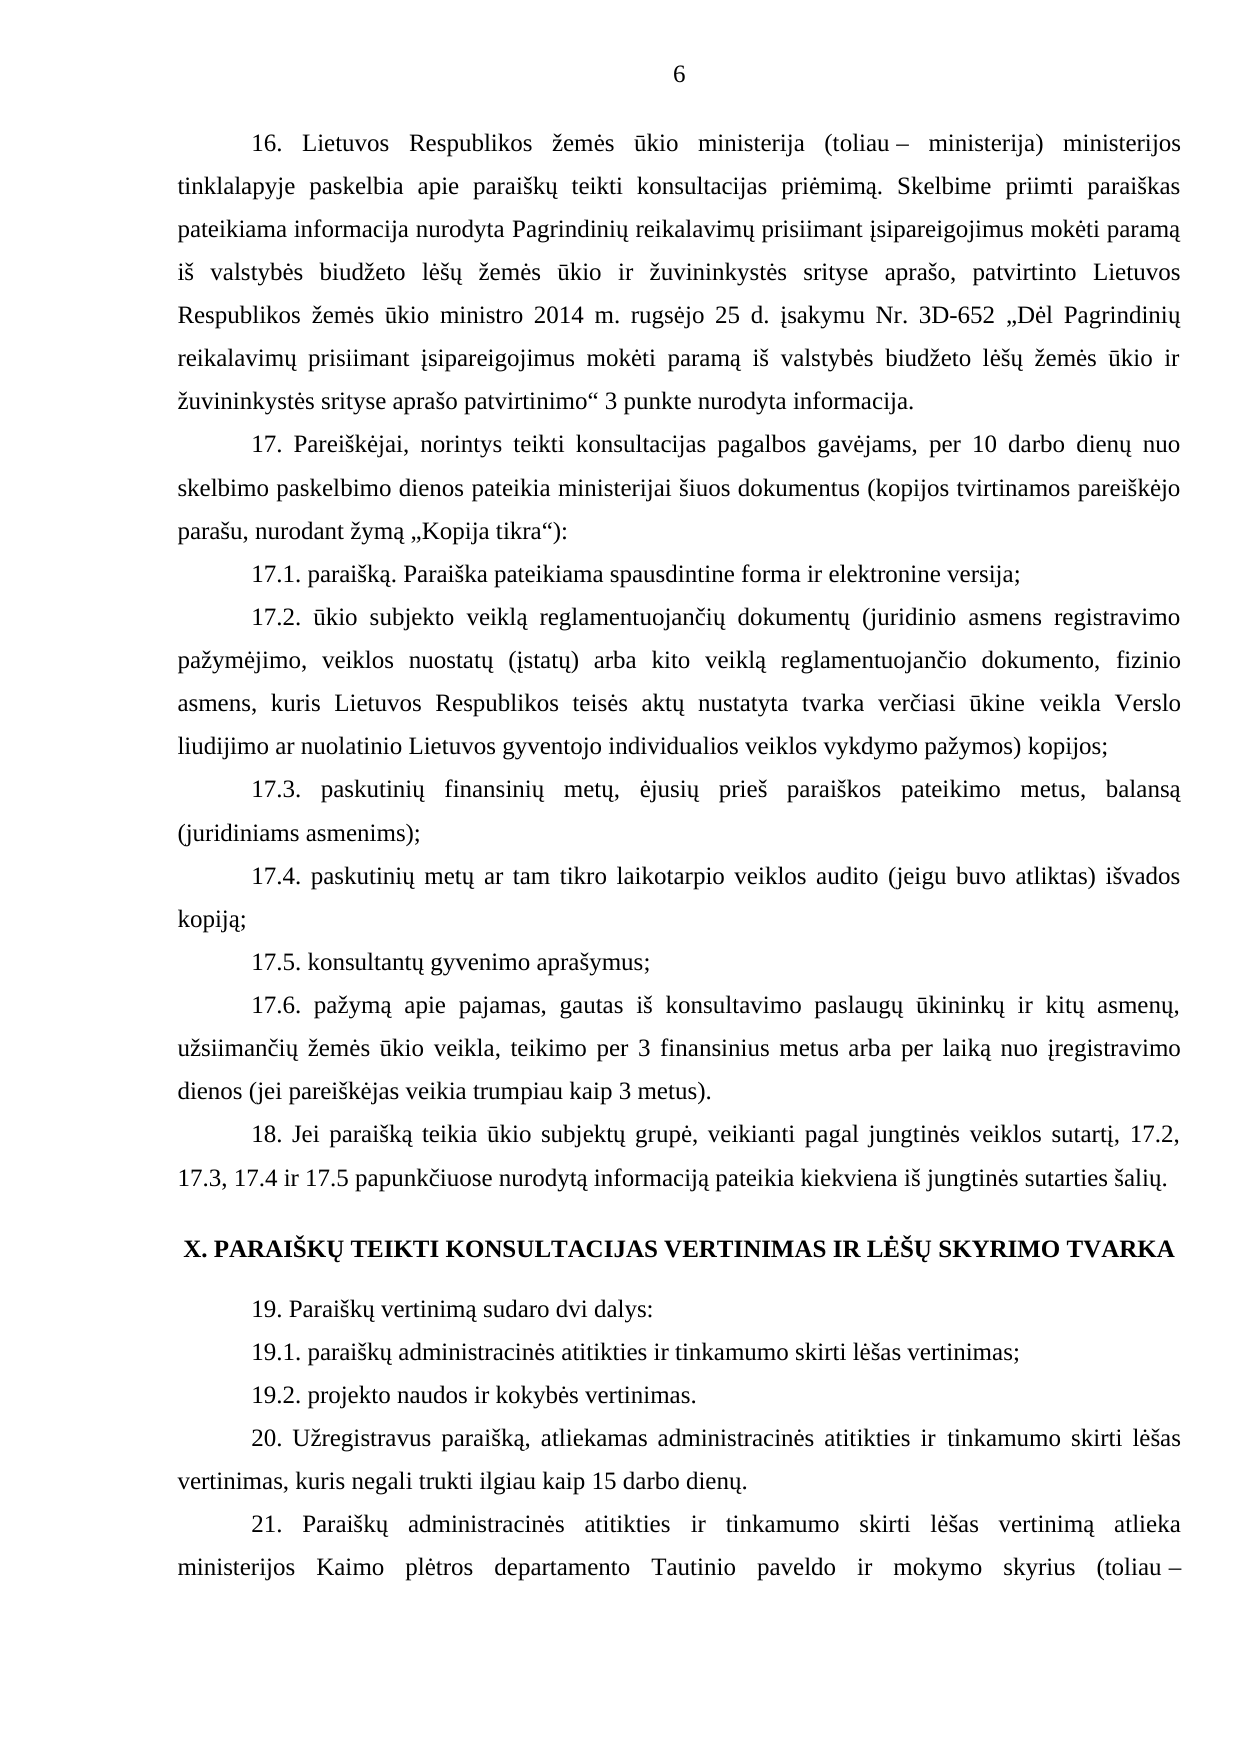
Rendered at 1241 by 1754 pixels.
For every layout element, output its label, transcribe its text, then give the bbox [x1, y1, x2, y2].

text 18. Jei paraišką teikia ūkio subjektų grupė, veikianti pagal jungtinės veiklos sutartį, 17.2, 17.3, 17.4 ir 17.5 papunkčiuose nurodytą informaciją pateikia kiekviena iš jungtinės sutarties šalių. [177, 1119, 1181, 1191]
text 17.3. paskutinių finansinių metų, ėjusių prieš paraiškos pateikimo metus, balansą (juridiniams asmenims); [177, 774, 1181, 846]
text 19.2. projekto naudos ir kokybės vertinimas. [177, 1380, 1181, 1409]
text 17. Pareiškėjai, norintys teikti konsultacijas pagalbos gavėjams, per 10 darbo dienų nuo skelbimo paskelbimo dienos pateikia ministerijai šiuos dokumentus (kopijos tvirtinamos pareiškėjo parašu, nurodant žymą „Kopija tikra“): [177, 429, 1181, 544]
text 16. Lietuvos Respublikos žemės ūkio ministerija (toliau – ministerija) ministerijos tinklalapyje paskelbia apie paraiškų teikti konsultacijas priėmimą. Skelbime priimti paraiškas pateikiama informacija nurodyta Pagrindinių reikalavimų prisiimant įsipareigojimus mokėti paramą iš valstybės biudžeto lėšų žemės ūkio ir žuvininkystės srityse aprašo, patvirtinto Lietuvos Respublikos žemės ūkio ministro 2014 m. rugsėjo 25 d. įsakymu Nr. 3D-652 „Dėl Pagrindinių reikalavimų prisiimant įsipareigojimus mokėti paramą iš valstybės biudžeto lėšų žemės ūkio ir žuvininkystės srityse aprašo patvirtinimo“ 3 punkte nurodyta informacija. [177, 128, 1181, 415]
text 17.6. pažymą apie pajamas, gautas iš konsultavimo paslaugų ūkininkų ir kitų asmenų, užsiimančių žemės ūkio veikla, teikimo per 3 finansinius metus arba per laiką nuo įregistravimo dienos (jei pareiškėjas veikia trumpiau kaip 3 metus). [177, 990, 1181, 1105]
text 17.2. ūkio subjekto veiklą reglamentuojančių dokumentų (juridinio asmens registravimo pažymėjimo, veiklos nuostatų (įstatų) arba kito veiklą reglamentuojančio dokumento, fizinio asmens, kuris Lietuvos Respublikos teisės aktų nustatyta tvarka verčiasi ūkine veikla Verslo liudijimo ar nuolatinio Lietuvos gyventojo individualios veiklos vykdymo pažymos) kopijos; [177, 602, 1181, 760]
text X. PARAIŠKŲ TEIKTI KONSULTACIJAS VERTINIMAS ir LĖŠŲ skyrimo tvarka [177, 1234, 1181, 1263]
text 17.5. konsultantų gyvenimo aprašymus; [177, 947, 1181, 976]
text 17.1. paraišką. Paraiška pateikiama spausdintine forma ir elektronine versija; [177, 559, 1181, 588]
text 20. Užregistravus paraišką, atliekamas administracinės atitikties ir tinkamumo skirti lėšas vertinimas, kuris negali trukti ilgiau kaip 15 darbo dienų. [177, 1423, 1181, 1495]
text 21. Paraiškų administracinės atitikties ir tinkamumo skirti lėšas vertinimą atlieka ministerijos Kaimo plėtros departamento Tautinio paveldo ir mokymo skyrius (toliau – [177, 1509, 1181, 1581]
text 17.4. paskutinių metų ar tam tikro laikotarpio veiklos audito (jeigu buvo atliktas) išvados kopiją; [177, 861, 1181, 933]
text 19.1. paraiškų administracinės atitikties ir tinkamumo skirti lėšas vertinimas; [177, 1337, 1181, 1366]
text 19. Paraiškų vertinimą sudaro dvi dalys: [177, 1294, 1181, 1322]
